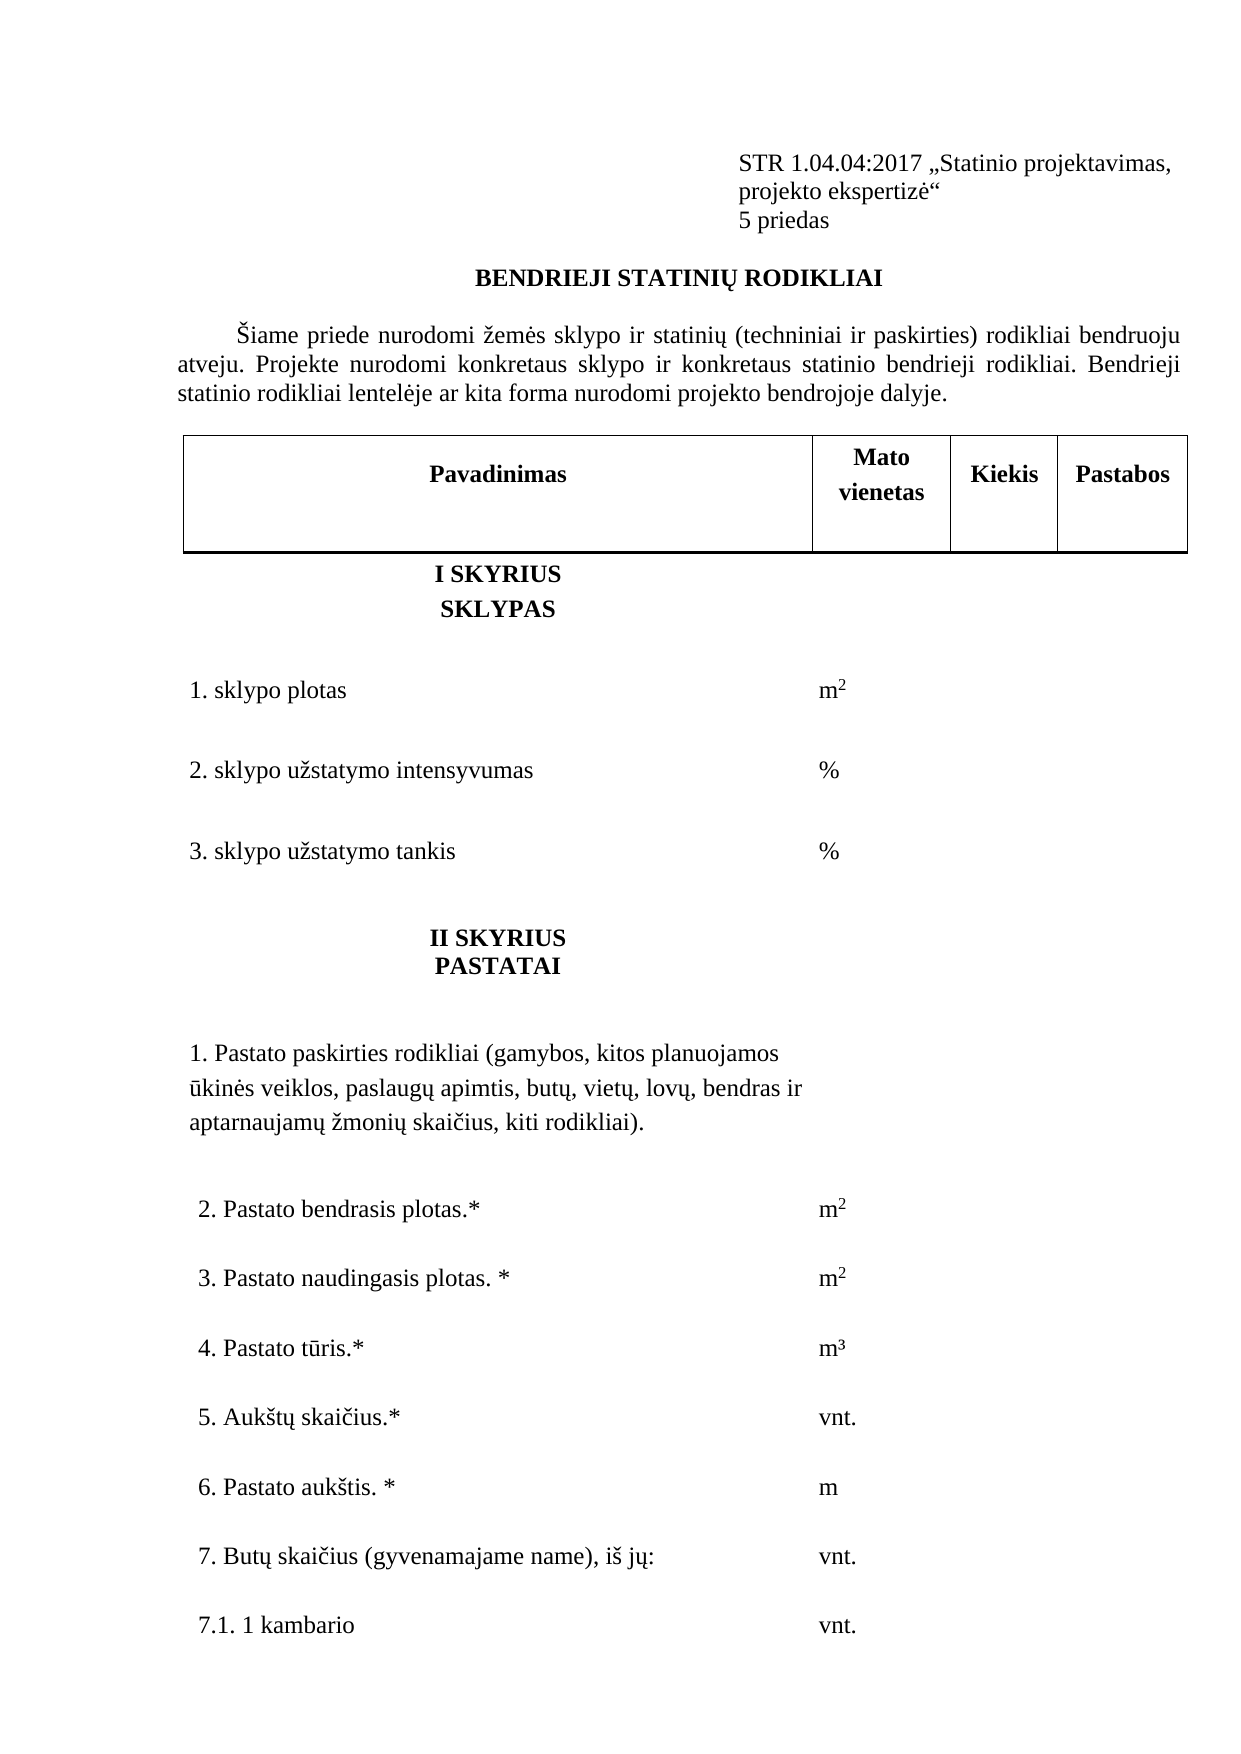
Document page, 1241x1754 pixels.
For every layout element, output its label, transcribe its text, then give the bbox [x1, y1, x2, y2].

table_cell [1187, 1188, 1195, 1257]
table_cell 2. sklypo užstatymo intensyvumas [183, 750, 812, 831]
table_cell [951, 1396, 1058, 1466]
table_cell [1058, 1466, 1187, 1535]
table_cell % [813, 750, 951, 831]
table_cell [951, 1466, 1058, 1535]
table_cell [1187, 1604, 1195, 1645]
text 5 priedas [738, 205, 1181, 234]
table_cell 4. Pastato tūris.* [183, 1327, 812, 1396]
table_cell [1058, 1188, 1187, 1257]
table_cell 7.1. 1 kambario [183, 1604, 812, 1645]
table_header Kiekis [951, 436, 1057, 551]
table_cell [813, 986, 951, 1032]
table_cell [951, 1327, 1058, 1396]
table_cell m2 [813, 669, 951, 750]
table_cell I SKYRIUS SKLYPAS [183, 554, 812, 669]
table_cell [951, 750, 1058, 831]
table_cell [1187, 1327, 1195, 1396]
table_cell [1058, 669, 1187, 750]
table_cell [1187, 831, 1195, 986]
text BENDRIEJI STATINIŲ RODIKLIAI [177, 263, 1181, 291]
table_cell 6. Pastato aukštis. * [183, 1466, 812, 1535]
table_cell m [813, 1466, 951, 1535]
table_cell 1. sklypo plotas [183, 669, 812, 750]
table_cell vnt. [813, 1396, 951, 1466]
table_cell [951, 669, 1058, 750]
table_cell 3. Pastato naudingasis plotas. * [183, 1258, 812, 1327]
table_cell vnt. [813, 1604, 951, 1645]
table_cell [1187, 1535, 1195, 1604]
table_cell m2 [813, 1188, 951, 1257]
table_cell [1187, 1258, 1195, 1327]
table_cell [1058, 554, 1187, 669]
table_cell [951, 1535, 1058, 1604]
table_header Pavadinimas [184, 436, 812, 551]
table_cell vnt. [813, 1535, 951, 1604]
table_cell m2 [813, 1258, 951, 1327]
table_cell [1058, 1604, 1187, 1645]
table_cell [1187, 551, 1195, 669]
table_cell [1187, 1396, 1195, 1466]
table_cell [1058, 1258, 1187, 1327]
table_cell [1187, 986, 1195, 1032]
table_cell 7. Butų skaičius (gyvenamajame name), iš jų: [183, 1535, 812, 1604]
table_cell 5. Aukštų skaičius.* [183, 1396, 812, 1466]
text Šiame priede nurodomi žemės sklypo ir statinių (techniniai ir paskirties) rodikliai bendruoju atveju. Projekte nurodomi konkretaus sklypo ir konkretaus statinio bendrieji rodikliai. Bendrieji statinio rodikliai lentelėje ar kita forma nurodomi projekto bendrojoje dalyje. [177, 320, 1181, 406]
table_cell [951, 1258, 1058, 1327]
table_cell [1187, 1033, 1195, 1188]
table_cell [813, 554, 951, 669]
table_cell [951, 554, 1058, 669]
table_cell [1058, 750, 1187, 831]
table_cell [1187, 750, 1195, 831]
table_header [1188, 435, 1195, 551]
table_header Mato vienetas [813, 436, 950, 551]
table_cell [951, 1604, 1058, 1645]
table_cell 3. sklypo užstatymo tankis II SKYRIUS PASTATAI [183, 831, 812, 986]
table_cell 2. Pastato bendrasis plotas.* [183, 1188, 812, 1257]
table_cell m³ [813, 1327, 951, 1396]
table_header Pastabos [1058, 436, 1187, 551]
table_cell [183, 986, 812, 1032]
table_cell [1058, 1535, 1187, 1604]
table_cell [1058, 1327, 1187, 1396]
table_cell [813, 1033, 951, 1188]
table_cell [951, 1188, 1058, 1257]
table_cell % [813, 831, 951, 986]
text STR 1.04.04:2017 „Statinio projektavimas, projekto ekspertizė“ [738, 148, 1181, 205]
table_cell [951, 831, 1187, 1188]
table_cell [1187, 669, 1195, 750]
table_cell [1058, 1396, 1187, 1466]
table_cell [1187, 1466, 1195, 1535]
table_cell 1. Pastato paskirties rodikliai (gamybos, kitos planuojamos ūkinės veiklos, paslaugų apimtis, butų, vietų, lovų, bendras ir aptarnaujamų žmonių skaičius, kiti rodikliai). [183, 1033, 812, 1188]
